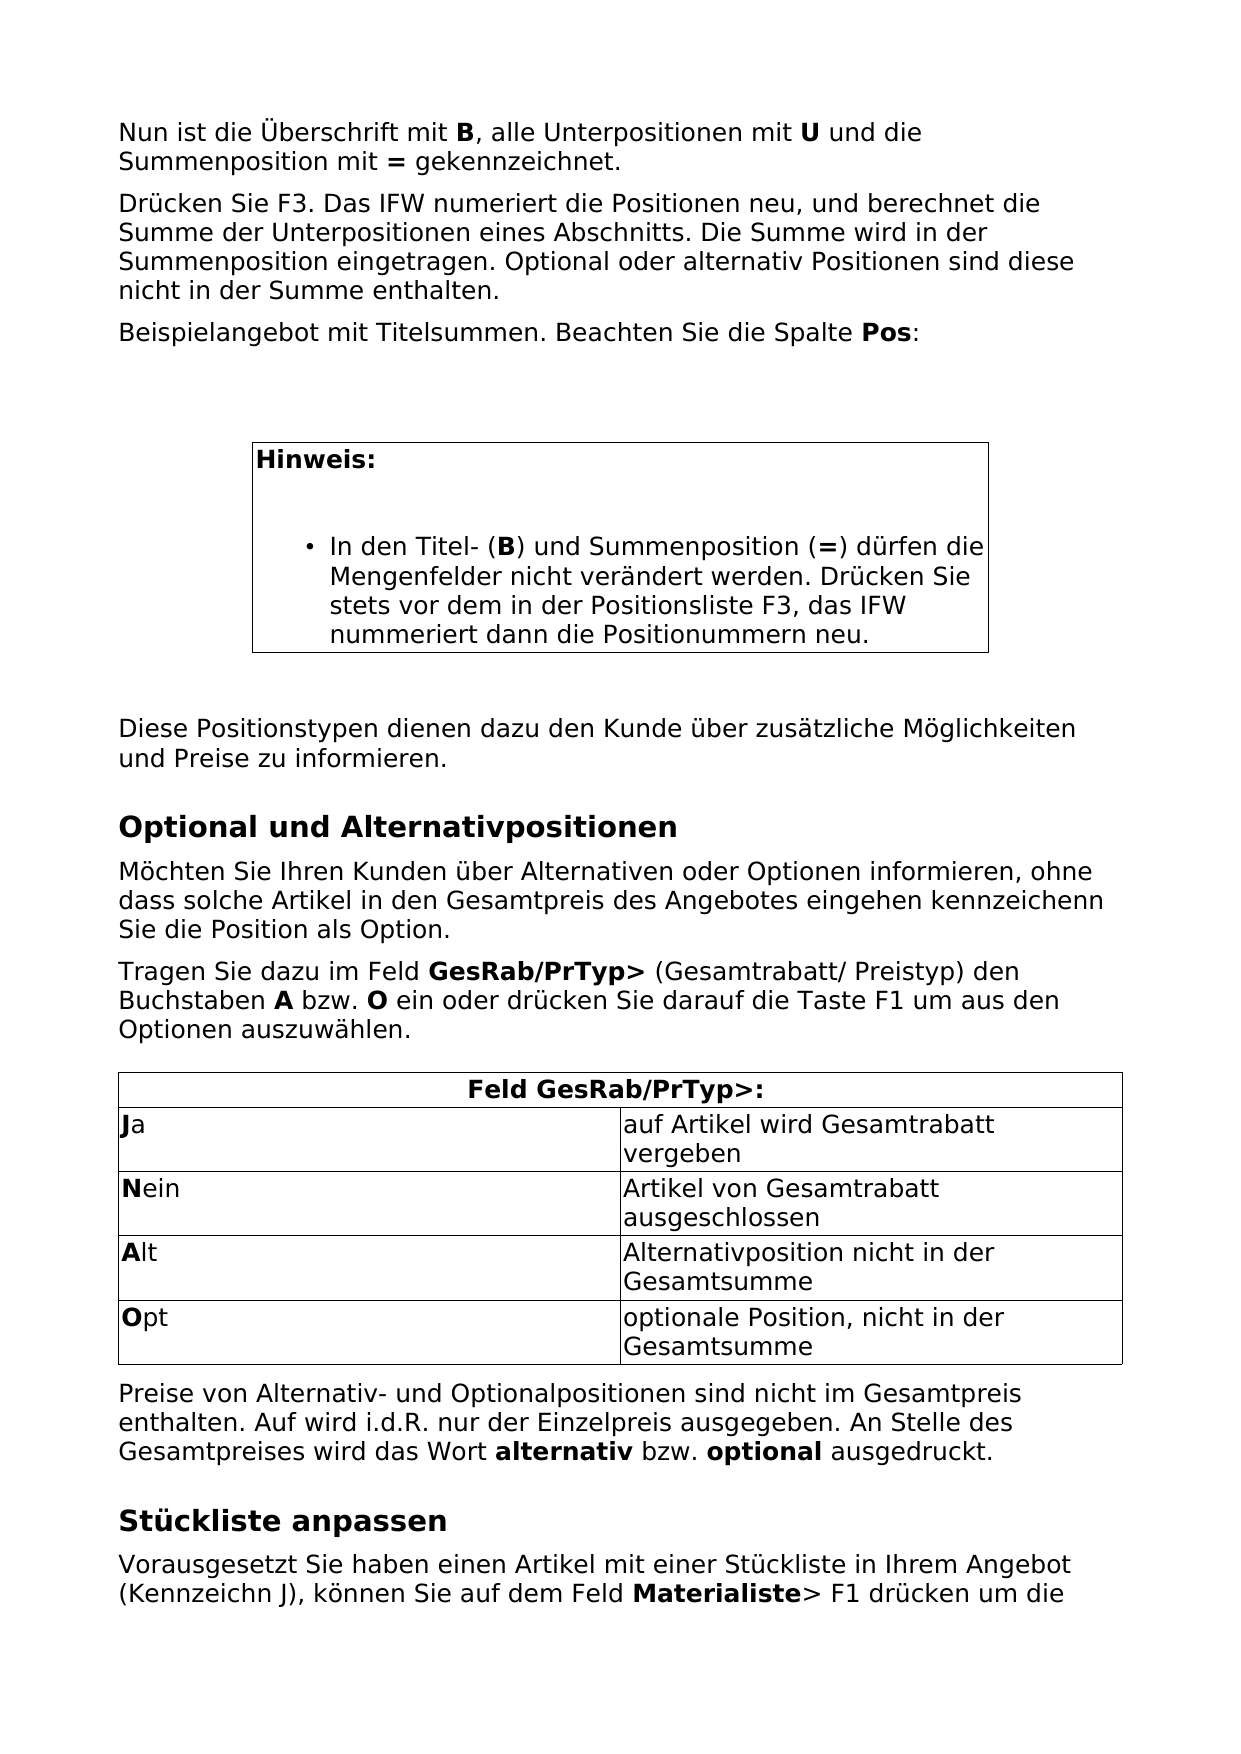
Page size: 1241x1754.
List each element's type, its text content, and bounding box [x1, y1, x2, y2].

table_cell optionale Position, nicht in der Gesamtsumme [621, 1301, 1122, 1364]
text Möchten Sie Ihren Kunden über Alternativen oder Optionen informieren, ohne dass solche Artikel in den Gesamtpreis des Angebotes eingehen kennzeichenn Sie die Position als Option. [118, 857, 1122, 944]
table_cell auf Artikel wird Gesamtrabatt vergeben [621, 1108, 1122, 1171]
table_cell Artikel von Gesamtrabatt ausgeschlossen [621, 1172, 1122, 1235]
text Tragen Sie dazu im Feld GesRab/PrTyp> (Gesamtrabatt/ Preistyp) den Buchstaben A bzw. O ein oder drücken Sie darauf die Taste F1 um aus den Optionen auszuwählen. [118, 957, 1122, 1044]
table_cell Opt [119, 1301, 620, 1364]
subtitle Stückliste anpassen [118, 1504, 1122, 1538]
text Drücken Sie F3. Das IFW numeriert die Positionen neu, und berechnet die Summe der Unterpositionen eines Abschnitts. Die Summe wird in der Summenposition eingetragen. Optional oder alternativ Positionen sind diese nicht in der Summe enthalten. [118, 189, 1122, 306]
table_header Hinweis: In den Titel- (B) und Summenposition (=) dürfen die Mengenfelder nicht verändert werden. Drücken Sie stets vor dem in der Positionsliste F3, das IFW nummeriert dann die Positionummern neu. [253, 443, 988, 652]
table_cell Nein [119, 1172, 620, 1235]
text Diese Positionstypen dienen dazu den Kunde über zusätzliche Möglichkeiten und Preise zu informieren. [118, 715, 1122, 773]
text Vorausgesetzt Sie haben einen Artikel mit einer Stückliste in Ihrem Angebot (Kennzeichn J), können Sie auf dem Feld Materialiste> F1 drücken um die [118, 1550, 1122, 1609]
subtitle Optional und Alternativpositionen [118, 811, 1122, 844]
table_cell Ja [119, 1108, 620, 1171]
text Nun ist die Überschrift mit B, alle Unterpositionen mit U und die Summenposition mit = gekennzeichnet. [118, 118, 1122, 176]
table_cell Alt [119, 1236, 620, 1300]
table_header Feld GesRab/PrTyp>: [119, 1073, 1122, 1107]
text Beispielangebot mit Titelsummen. Beachten Sie die Spalte Pos: [118, 318, 1122, 406]
table_cell Alternativposition nicht in der Gesamtsumme [621, 1236, 1122, 1300]
text Preise von Alternativ- und Optionalpositionen sind nicht im Gesamtpreis enthalten. Auf wird i.d.R. nur der Einzelpreis ausgegeben. An Stelle des Gesamtpreises wird das Wort alternativ bzw. optional ausgedruckt. [118, 1379, 1122, 1466]
